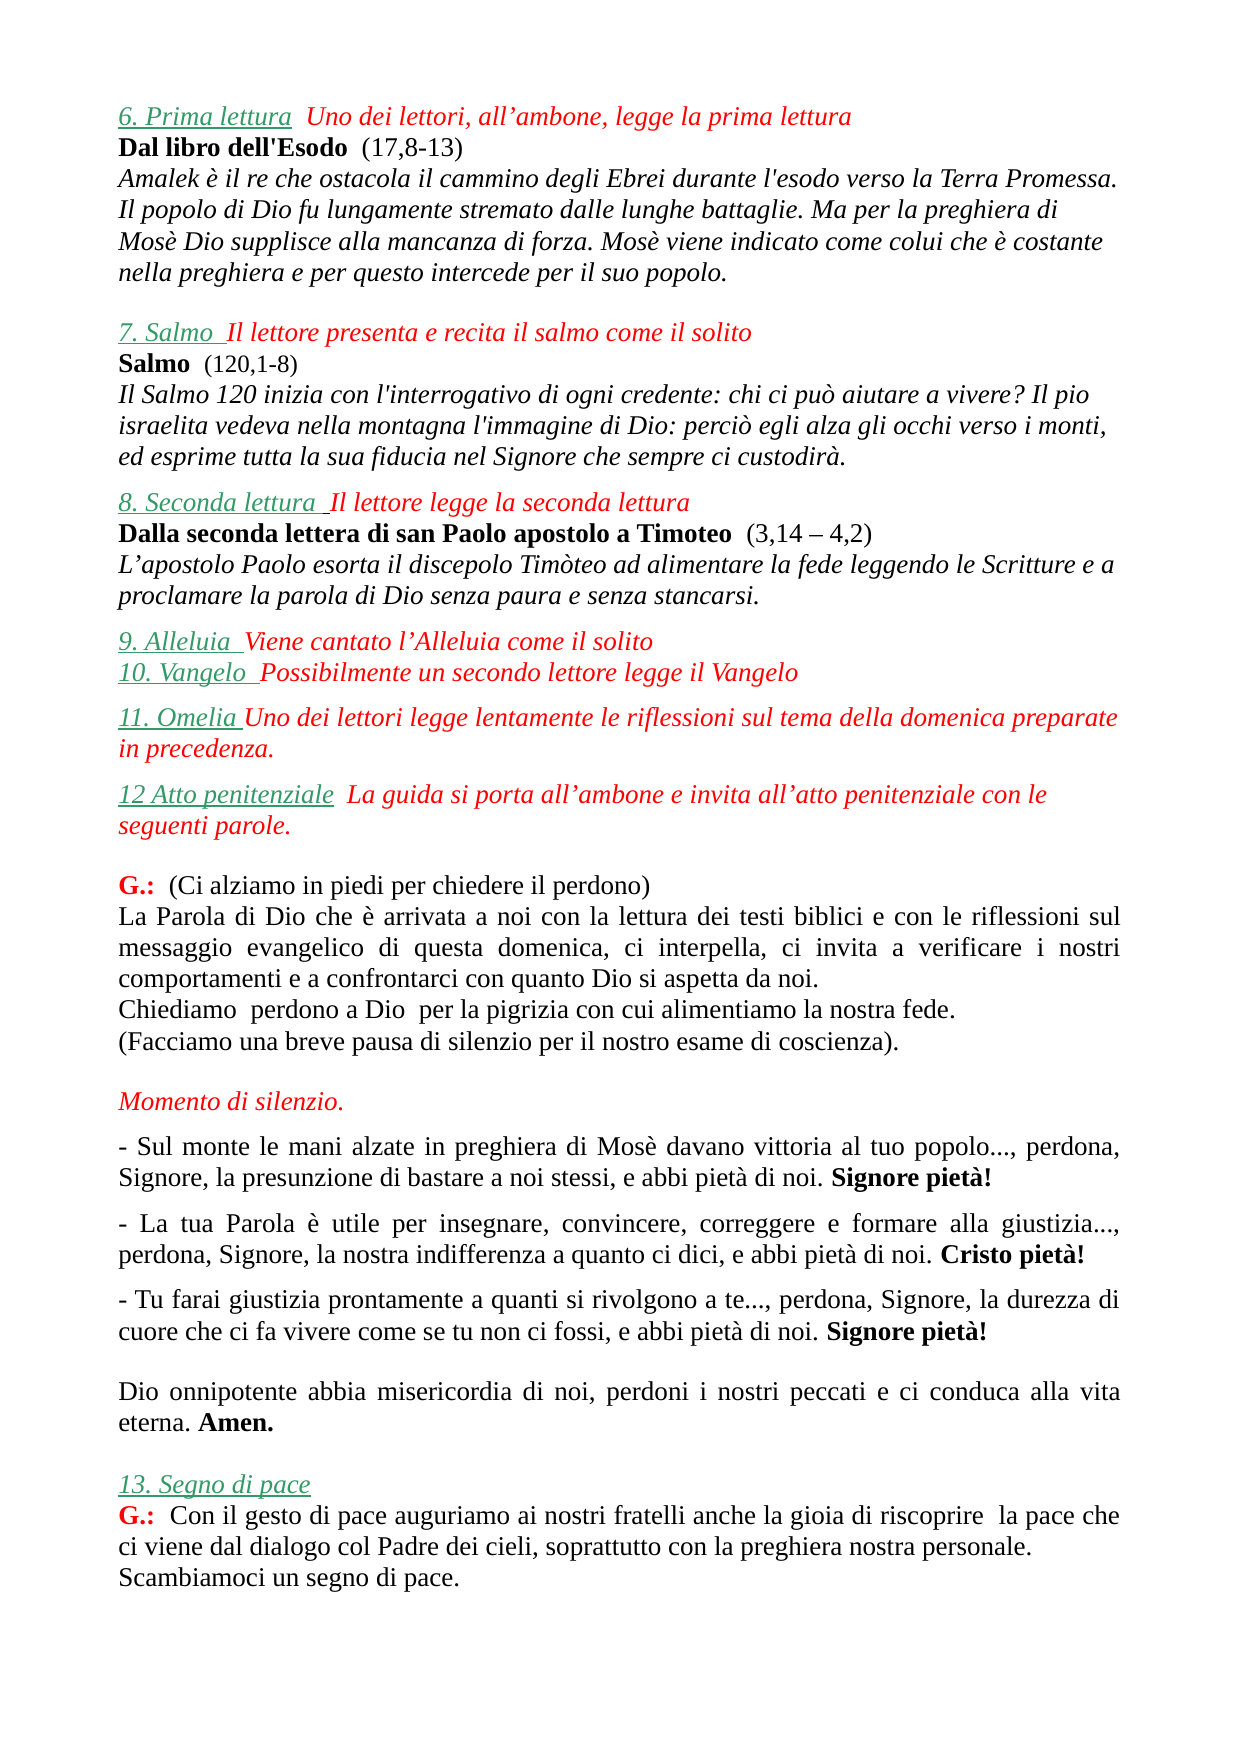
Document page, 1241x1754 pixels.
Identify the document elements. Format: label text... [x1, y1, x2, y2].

text 10. Vangelo Possibilmente un secondo lettore legge il Vangelo [118, 656, 1122, 687]
text Dio onnipotente abbia misericordia di noi, perdoni i nostri peccati e ci conduca alla vita eterna. Amen. [118, 1374, 1122, 1437]
text 13. Segno di pace [118, 1468, 1122, 1499]
text 6. Prima lettura Uno dei lettori, all’ambone, legge la prima lettura [118, 100, 1122, 131]
text 11. Omelia Uno dei lettori legge lentamente le riflessioni sul tema della domenica preparate in precedenza. [118, 701, 1122, 764]
text G.: (Ci alziamo in piedi per chiedere il perdono) [118, 869, 1122, 900]
text (Facciamo una breve pausa di silenzio per il nostro esame di coscienza). [118, 1025, 1122, 1056]
text L’apostolo Paolo esorta il discepolo Timòteo ad alimentare la fede leggendo le Scritture e a proclamare la parola di Dio senza paura e senza stancarsi. [118, 548, 1122, 610]
text Dalla seconda lettera di san Paolo apostolo a Timoteo (3,14 – 4,2) [118, 517, 1122, 548]
text La Parola di Dio che è arrivata a noi con la lettura dei testi biblici e con le riflessioni sul messaggio evangelico di questa domenica, ci interpella, ci invita a verificare i nostri comportamenti e a confrontarci con quanto Dio si aspetta da noi. [118, 900, 1122, 994]
text 9. Alleluia Viene cantato l’Alleluia come il solito [118, 625, 1122, 656]
text - Sul monte le mani alzate in preghiera di Mosè davano vittoria al tuo popolo..., perdona, Signore, la presunzione di bastare a noi stessi, e abbi pietà di noi. Signore pietà! [118, 1130, 1122, 1192]
text Amalek è il re che ostacola il cammino degli Ebrei durante l'esodo verso la Terra Promessa. Il popolo di Dio fu lungamente stremato dalle lunghe battaglie. Ma per la preghiera di Mosè Dio supplisce alla mancanza di forza. Mosè viene indicato come colui che è costante nella preghiera e per questo intercede per il suo popolo. [118, 162, 1122, 287]
text Momento di silenzio. [118, 1085, 1122, 1116]
text 12 Atto penitenziale La guida si porta all’ambone e invita all’atto penitenziale con le seguenti parole. [118, 778, 1122, 840]
text - Tu farai giustizia prontamente a quanti si rivolgono a te..., perdona, Signore, la durezza di cuore che ci fa vivere come se tu non ci fossi, e abbi pietà di noi. Signore pietà! [118, 1283, 1122, 1346]
text Salmo (120,1-8) [118, 347, 1122, 378]
text Chiediamo perdono a Dio per la pigrizia con cui alimentiamo la nostra fede. [118, 994, 1122, 1025]
text 8. Seconda lettura Il lettore legge la seconda lettura [118, 486, 1122, 517]
text 7. Salmo Il lettore presenta e recita il salmo come il solito [118, 316, 1122, 347]
text Dal libro dell'Esodo (17,8-13) [118, 131, 1122, 162]
text - La tua Parola è utile per insegnare, convincere, correggere e formare alla giustizia..., perdona, Signore, la nostra indifferenza a quanto ci dici, e abbi pietà di noi. Cristo pietà! [118, 1207, 1122, 1269]
text G.: Con il gesto di pace auguriamo ai nostri fratelli anche la gioia di riscoprire la pace che ci viene dal dialogo col Padre dei cieli, soprattutto con la preghiera nostra personale. [118, 1499, 1122, 1561]
text Scambiamoci un segno di pace. [118, 1561, 1122, 1593]
text Il Salmo 120 inizia con l'interrogativo di ogni credente: chi ci può aiutare a vivere? Il pio israelita vedeva nella montagna l'immagine di Dio: perciò egli alza gli occhi verso i monti, ed esprime tutta la sua fiducia nel Signore che sempre ci custodirà. [118, 378, 1122, 471]
